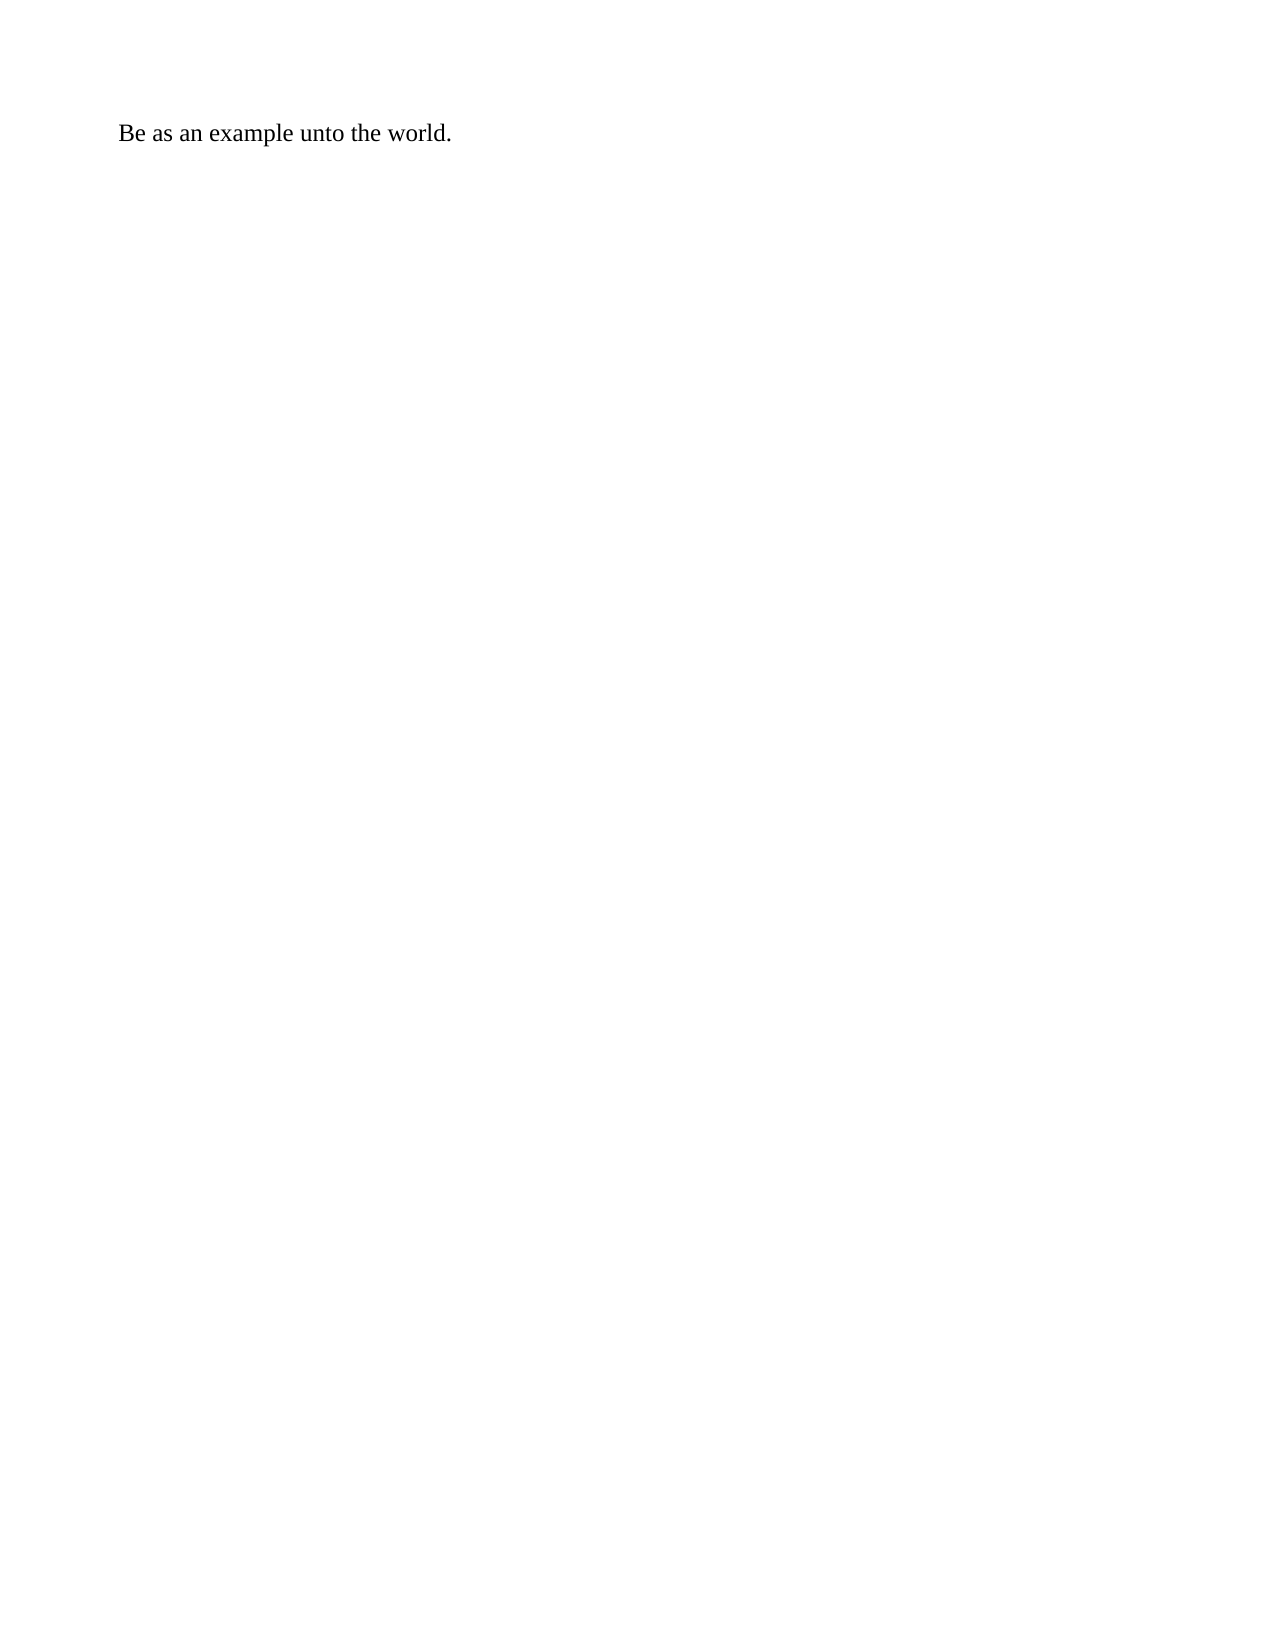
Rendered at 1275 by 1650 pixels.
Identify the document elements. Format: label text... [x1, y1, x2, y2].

text Be as an example unto the world. [118, 118, 1157, 147]
